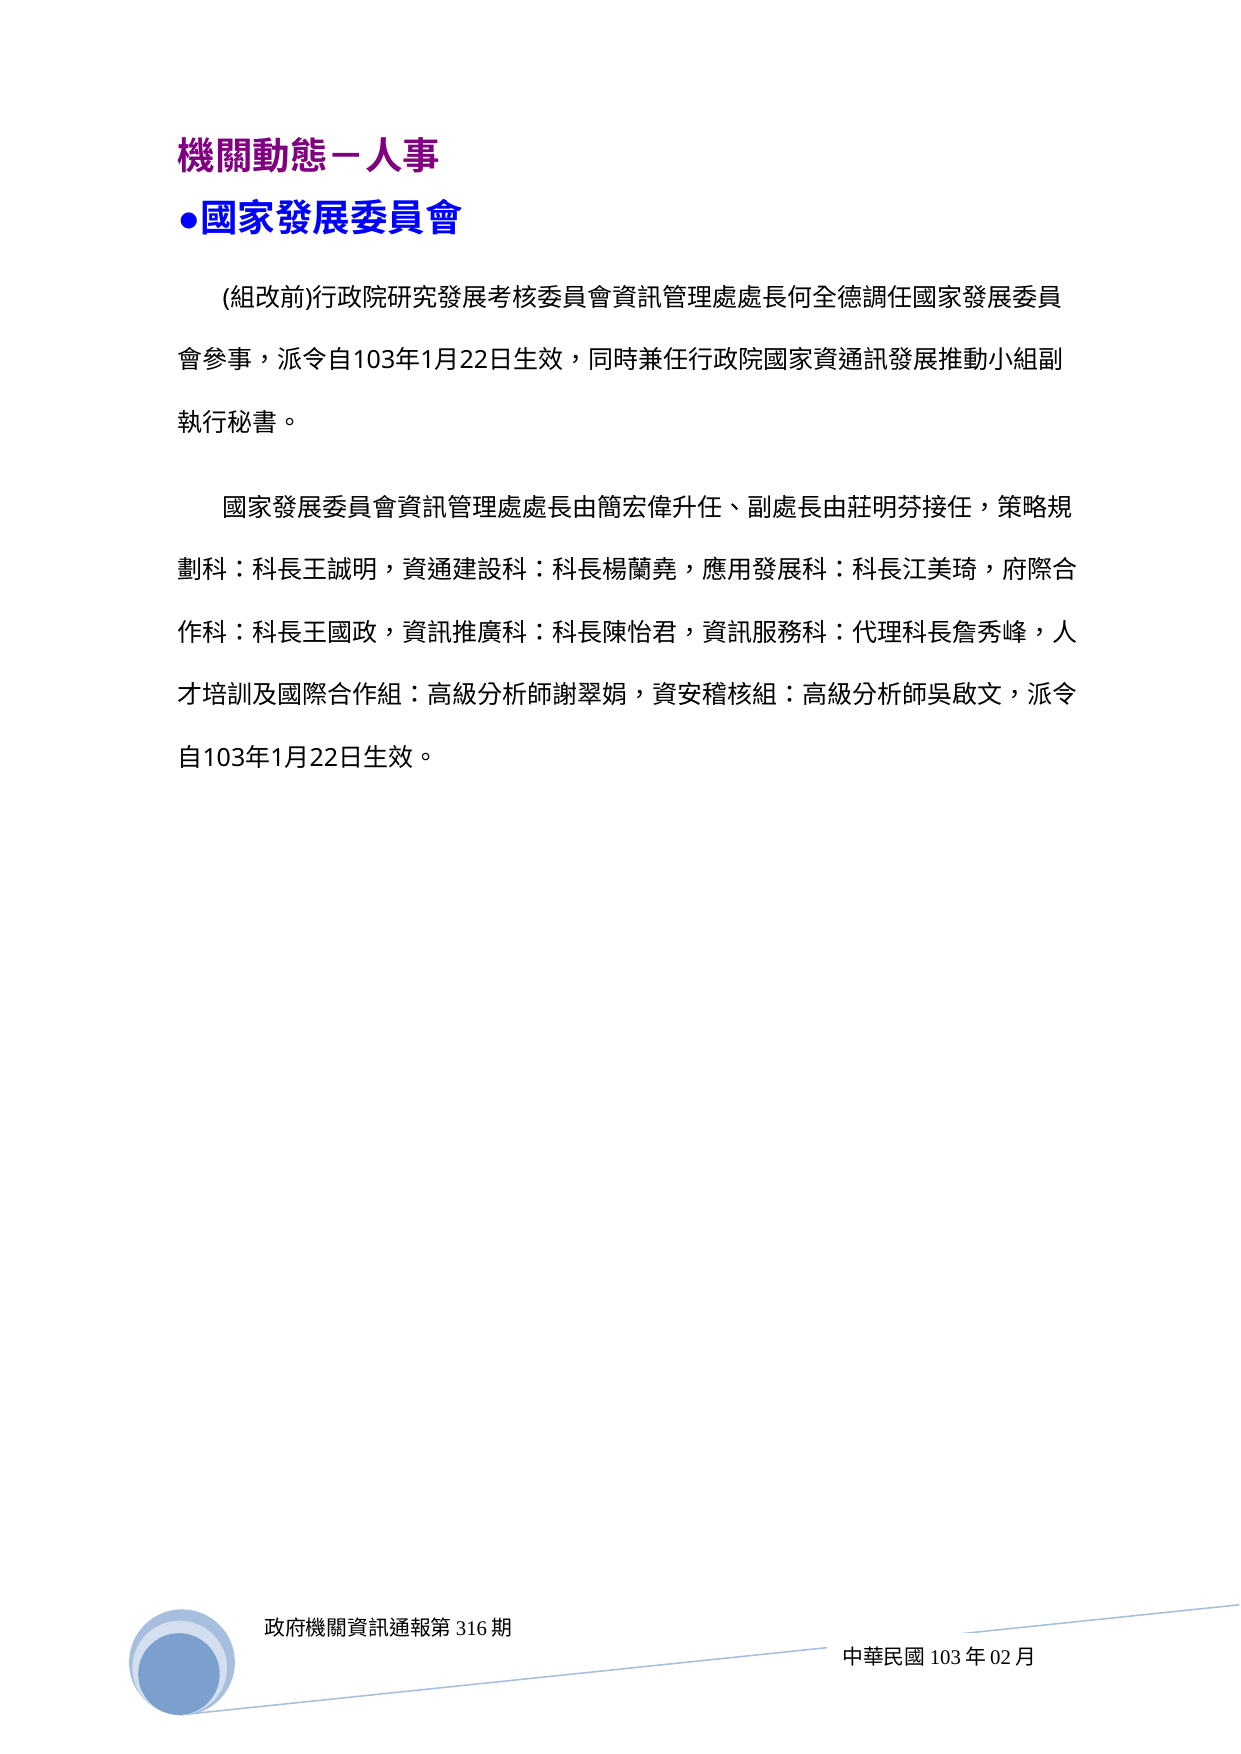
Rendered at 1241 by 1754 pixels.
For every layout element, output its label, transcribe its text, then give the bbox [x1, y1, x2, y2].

text (組改前)行政院研究發展考核委員會資訊管理處處長何全德調任國家發展委員會參事，派令自103年1月22日生效，同時兼任行政院國家資通訊發展推動小組副執行秘書。 [177, 254, 1083, 441]
text 國家發展委員會資訊管理處處長由簡宏偉升任、副處長由莊明芬接任，策略規劃科：科長王誠明，資通建設科：科長楊蘭堯，應用發展科：科長江美琦，府際合作科：科長王國政，資訊推廣科：科長陳怡君，資訊服務科：代理科長詹秀峰，人才培訓及國際合作組：高級分析師謝翠娟，資安稽核組：高級分析師吳啟文，派令自103年1月22日生效。 [177, 464, 1083, 776]
subtitle ●國家發展委員會 [177, 188, 1082, 242]
subtitle 機關動態－人事 [177, 126, 1082, 180]
